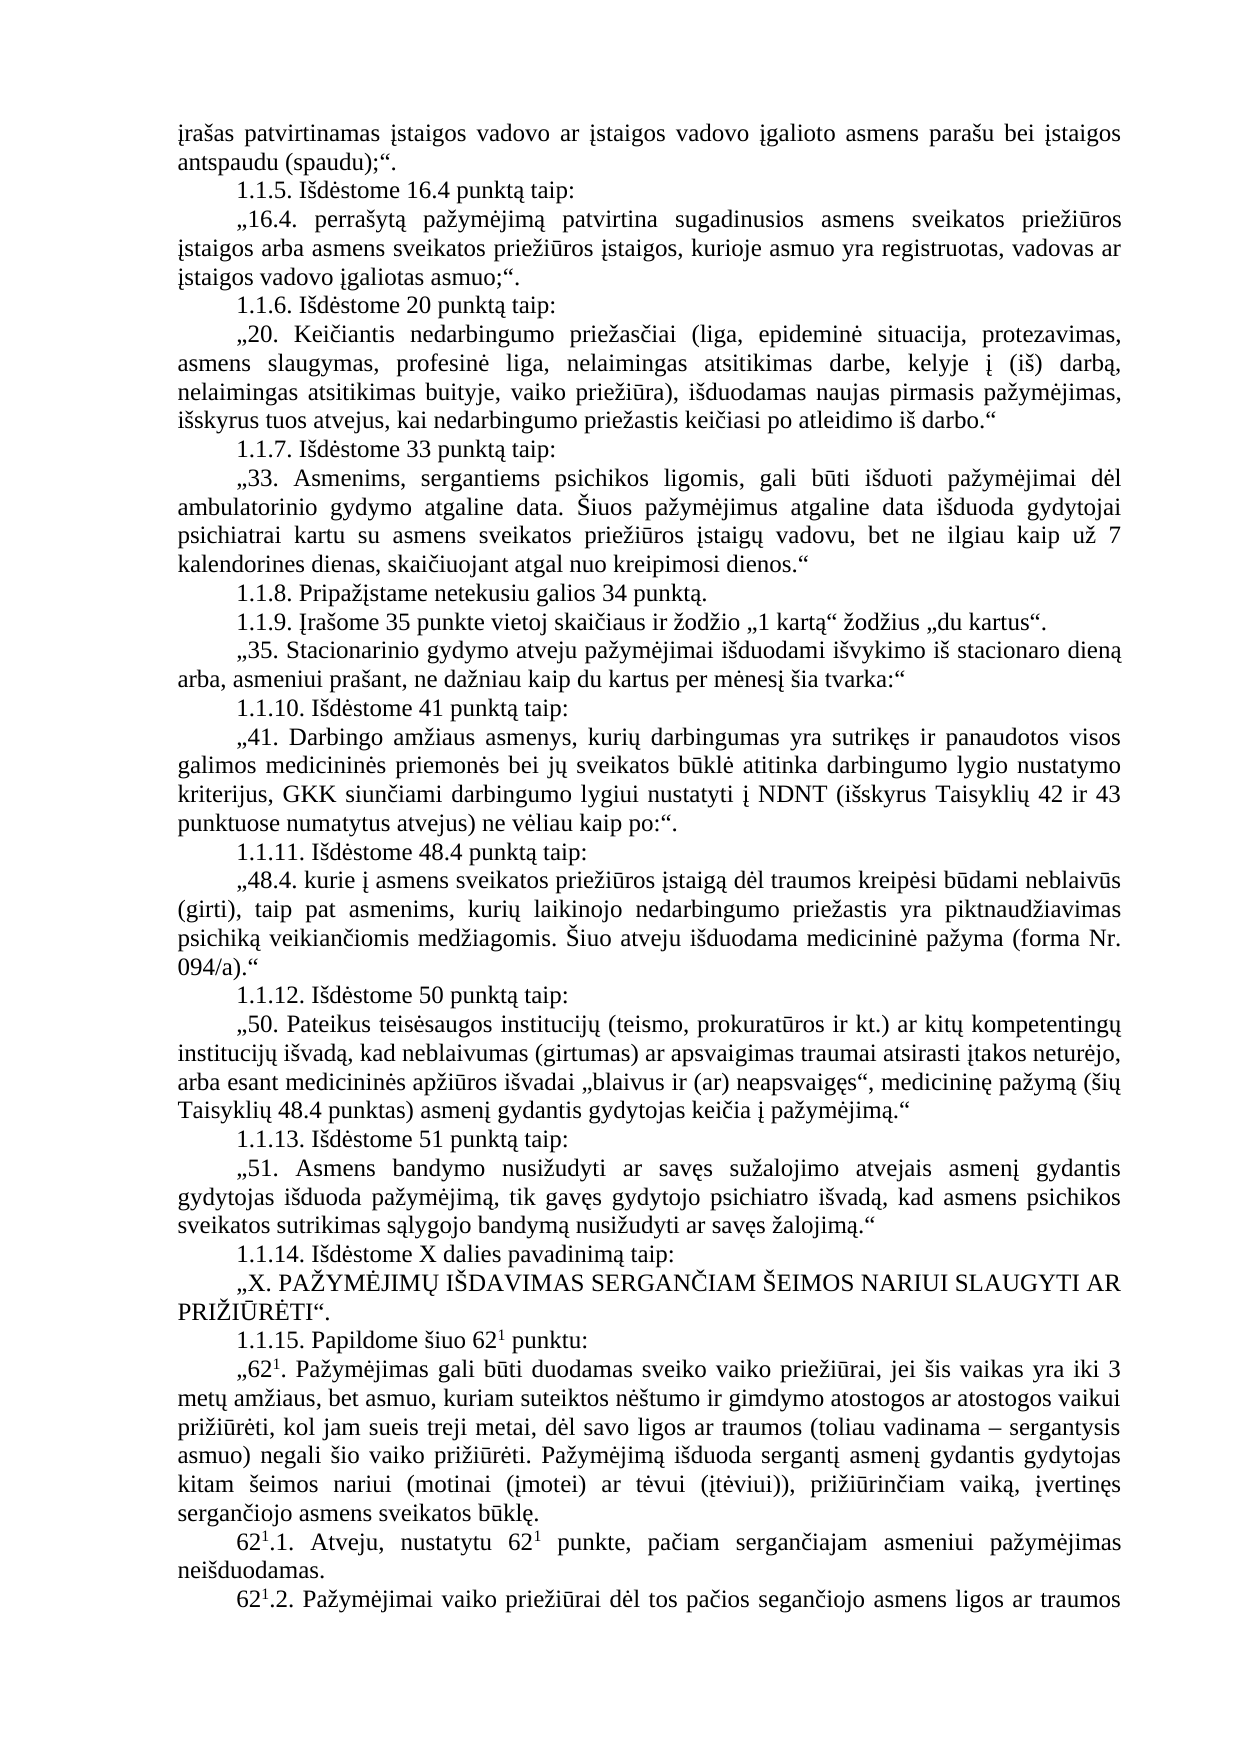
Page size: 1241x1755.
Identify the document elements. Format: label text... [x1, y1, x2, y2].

text 1.1.11. Išdėstome 48.4 punktą taip: [177, 837, 1122, 866]
text 1.1.6. Išdėstome 20 punktą taip: [177, 291, 1122, 319]
text 1.1.7. Išdėstome 33 punktą taip: [177, 434, 1122, 463]
text „48.4. kurie į asmens sveikatos priežiūros įstaigą dėl traumos kreipėsi būdami neblaivūs (girti), taip pat asmenims, kurių laikinojo nedarbingumo priežastis yra piktnaudžiavimas psichiką veikiančiomis medžiagomis. Šiuo atveju išduodama medicininė pažyma (forma Nr. 094/a).“ [177, 866, 1122, 981]
text „20. Keičiantis nedarbingumo priežasčiai (liga, epideminė situacija, protezavimas, asmens slaugymas, profesinė liga, nelaimingas atsitikimas darbe, kelyje į (iš) darbą, nelaimingas atsitikimas buityje, vaiko priežiūra), išduodamas naujas pirmasis pažymėjimas, išskyrus tuos atvejus, kai nedarbingumo priežastis keičiasi po atleidimo iš darbo.“ [177, 319, 1122, 434]
text 1.1.8. Pripažįstame netekusiu galios 34 punktą. [177, 578, 1122, 607]
text 1.1.14. Išdėstome X dalies pavadinimą taip: [177, 1239, 1122, 1268]
text 621.2. Pažymėjimai vaiko priežiūrai dėl tos pačios segančiojo asmens ligos ar traumos [177, 1584, 1122, 1613]
text „50. Pateikus teisėsaugos institucijų (teismo, prokuratūros ir kt.) ar kitų kompetentingų institucijų išvadą, kad neblaivumas (girtumas) ar apsvaigimas traumai atsirasti įtakos neturėjo, arba esant medicininės apžiūros išvadai „blaivus ir (ar) neapsvaigęs“, medicininę pažymą (šių Taisyklių 48.4 punktas) asmenį gydantis gydytojas keičia į pažymėjimą.“ [177, 1009, 1122, 1124]
text 1.1.5. Išdėstome 16.4 punktą taip: [177, 176, 1122, 204]
text 1.1.10. Išdėstome 41 punktą taip: [177, 693, 1122, 722]
text „51. Asmens bandymo nusižudyti ar savęs sužalojimo atvejais asmenį gydantis gydytojas išduoda pažymėjimą, tik gavęs gydytojo psichiatro išvadą, kad asmens psichikos sveikatos sutrikimas sąlygojo bandymą nusižudyti ar savęs žalojimą.“ [177, 1153, 1122, 1239]
text 1.1.15. Papildome šiuo 621 punktu: [177, 1326, 1122, 1354]
text „33. Asmenims, sergantiems psichikos ligomis, gali būti išduoti pažymėjimai dėl ambulatorinio gydymo atgaline data. Šiuos pažymėjimus atgaline data išduoda gydytojai psichiatrai kartu su asmens sveikatos priežiūros įstaigų vadovu, bet ne ilgiau kaip už 7 kalendorines dienas, skaičiuojant atgal nuo kreipimosi dienos.“ [177, 463, 1122, 578]
text „41. Darbingo amžiaus asmenys, kurių darbingumas yra sutrikęs ir panaudotos visos galimos medicininės priemonės bei jų sveikatos būklė atitinka darbingumo lygio nustatymo kriterijus, GKK siunčiami darbingumo lygiui nustatyti į NDNT (išskyrus Taisyklių 42 ir 43 punktuose numatytus atvejus) ne vėliau kaip po:“. [177, 722, 1122, 837]
text „16.4. perrašytą pažymėjimą patvirtina sugadinusios asmens sveikatos priežiūros įstaigos arba asmens sveikatos priežiūros įstaigos, kurioje asmuo yra registruotas, vadovas ar įstaigos vadovo įgaliotas asmuo;“. [177, 204, 1122, 291]
text „621. Pažymėjimas gali būti duodamas sveiko vaiko priežiūrai, jei šis vaikas yra iki 3 metų amžiaus, bet asmuo, kuriam suteiktos nėštumo ir gimdymo atostogos ar atostogos vaikui prižiūrėti, kol jam sueis treji metai, dėl savo ligos ar traumos (toliau vadinama – sergantysis asmuo) negali šio vaiko prižiūrėti. Pažymėjimą išduoda sergantį asmenį gydantis gydytojas kitam šeimos nariui (motinai (įmotei) ar tėvui (įtėviui)), prižiūrinčiam vaiką, įvertinęs sergančiojo asmens sveikatos būklę. [177, 1354, 1122, 1527]
text įrašas patvirtinamas įstaigos vadovo ar įstaigos vadovo įgalioto asmens parašu bei įstaigos antspaudu (spaudu);“. [177, 118, 1122, 176]
text 1.1.13. Išdėstome 51 punktą taip: [177, 1124, 1122, 1153]
text „35. Stacionarinio gydymo atveju pažymėjimai išduodami išvykimo iš stacionaro dieną arba, asmeniui prašant, ne dažniau kaip du kartus per mėnesį šia tvarka:“ [177, 636, 1122, 693]
text 621.1. Atveju, nustatytu 621 punkte, pačiam sergančiajam asmeniui pažymėjimas neišduodamas. [177, 1527, 1122, 1584]
text 1.1.12. Išdėstome 50 punktą taip: [177, 981, 1122, 1009]
text 1.1.9. Įrašome 35 punkte vietoj skaičiaus ir žodžio „1 kartą“ žodžius „du kartus“. [177, 607, 1122, 636]
text „X. PAŽYMĖJIMŲ IŠDAVIMAS SERGANČIAM ŠEIMOS NARIUI SLAUGYTI AR PRIŽIŪRĖTI“. [177, 1268, 1122, 1326]
